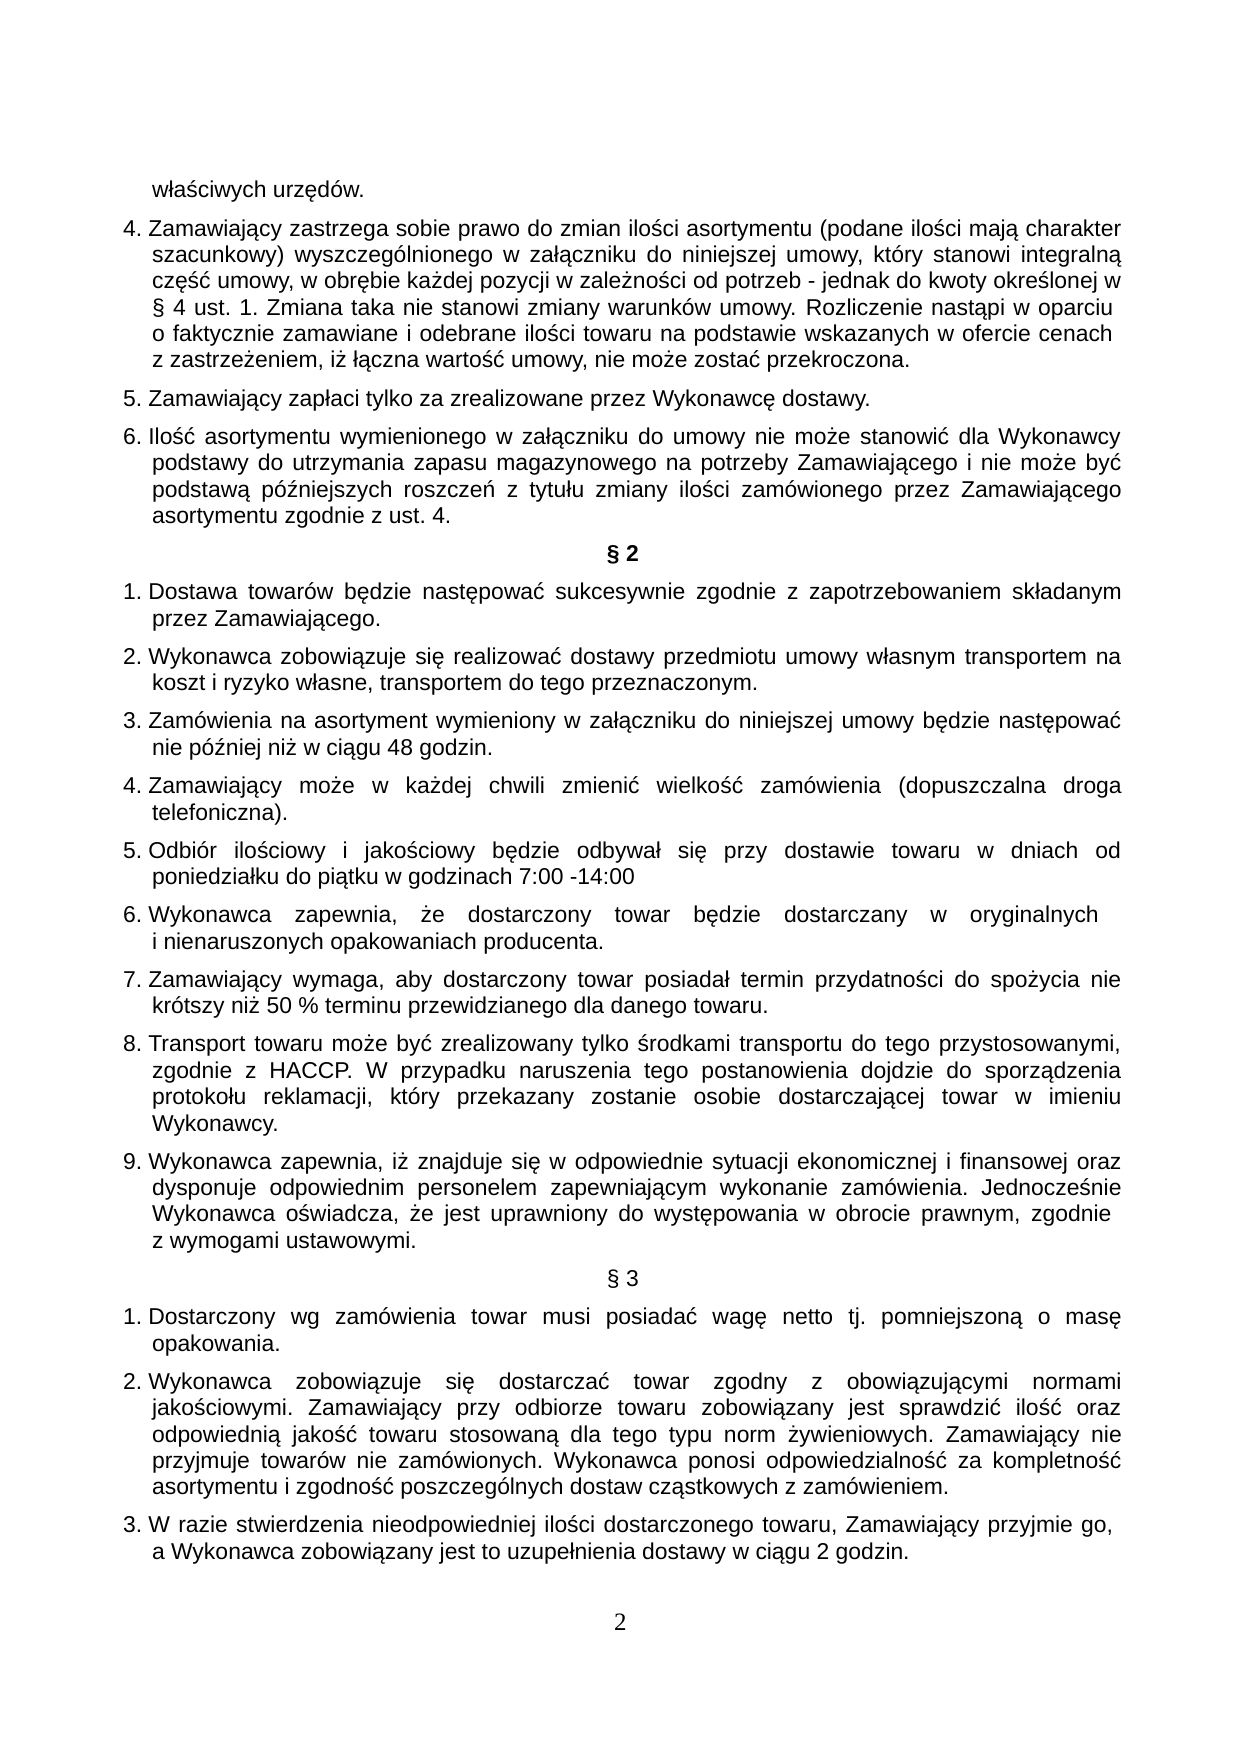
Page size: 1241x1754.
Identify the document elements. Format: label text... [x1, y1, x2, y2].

list Ilość asortymentu wymienionego w załączniku do umowy nie może stanowić dla Wykonawcy podstawy do utrzymania zapasu magazynowego na potrzeby Zamawiającego i nie może być podstawą późniejszych roszczeń z tytułu zmiany ilości zamówionego przez Zamawiającego asortymentu zgodnie z ust. 4. [123, 423, 1122, 528]
list W razie stwierdzenia nieodpowiedniej ilości dostarczonego towaru, Zamawiający przyjmie go, a Wykonawca zobowiązany jest to uzupełnienia dostawy w ciągu 2 godzin. [123, 1511, 1122, 1564]
text § 2 [123, 540, 1122, 566]
text § 3 [123, 1265, 1122, 1291]
list Wykonawca zobowiązuje się realizować dostawy przedmiotu umowy własnym transportem na koszt i ryzyko własne, transportem do tego przeznaczonym. [123, 643, 1122, 696]
list Zamówienia na asortyment wymieniony w załączniku do niniejszej umowy będzie następować nie później niż w ciągu 48 godzin. [123, 707, 1122, 760]
list Zamawiający zapłaci tylko za zrealizowane przez Wykonawcę dostawy. [123, 384, 1122, 411]
list Zamawiający może w każdej chwili zmienić wielkość zamówienia (dopuszczalna droga telefoniczna). [123, 772, 1122, 825]
list Dostarczony wg zamówienia towar musi posiadać wagę netto tj. pomniejszoną o masę opakowania. [123, 1303, 1122, 1356]
list Zamawiający zastrzega sobie prawo do zmian ilości asortymentu (podane ilości mają charakter szacunkowy) wyszczególnionego w załączniku do niniejszej umowy, który stanowi integralną część umowy, w obrębie każdej pozycji w zależności od potrzeb - jednak do kwoty określonej w § 4 ust. 1. Zmiana taka nie stanowi zmiany warunków umowy. Rozliczenie nastąpi w oparciu o faktycznie zamawiane i odebrane ilości towaru na podstawie wskazanych w ofercie cenach z zastrzeżeniem, iż łączna wartość umowy, nie może zostać przekroczona. [123, 214, 1122, 373]
list Dostawa towarów będzie następować sukcesywnie zgodnie z zapotrzebowaniem składanym przez Zamawiającego. [123, 578, 1122, 631]
list właściwych urzędów. [123, 176, 1122, 203]
list Odbiór ilościowy i jakościowy będzie odbywał się przy dostawie towaru w dniach od poniedziałku do piątku w godzinach 7:00 -14:00 [123, 837, 1122, 889]
list Wykonawca zobowiązuje się dostarczać towar zgodny z obowiązującymi normami jakościowymi. Zamawiający przy odbiorze towaru zobowiązany jest sprawdzić ilość oraz odpowiednią jakość towaru stosowaną dla tego typu norm żywieniowych. Zamawiający nie przyjmuje towarów nie zamówionych. Wykonawca ponosi odpowiedzialność za kompletność asortymentu i zgodność poszczególnych dostaw cząstkowych z zamówieniem. [123, 1368, 1122, 1499]
list Zamawiający wymaga, aby dostarczony towar posiadał termin przydatności do spożycia nie krótszy niż 50 % terminu przewidzianego dla danego towaru. [123, 966, 1122, 1018]
list Transport towaru może być zrealizowany tylko środkami transportu do tego przystosowanymi, zgodnie z HACCP. W przypadku naruszenia tego postanowienia dojdzie do sporządzenia protokołu reklamacji, który przekazany zostanie osobie dostarczającej towar w imieniu Wykonawcy. [123, 1030, 1122, 1136]
list Wykonawca zapewnia, że dostarczony towar będzie dostarczany w oryginalnych i nienaruszonych opakowaniach producenta. [123, 901, 1122, 954]
list Wykonawca zapewnia, iż znajduje się w odpowiednie sytuacji ekonomicznej i finansowej oraz dysponuje odpowiednim personelem zapewniającym wykonanie zamówienia. Jednocześnie Wykonawca oświadcza, że jest uprawniony do występowania w obrocie prawnym, zgodnie z wymogami ustawowymi. [123, 1148, 1122, 1253]
